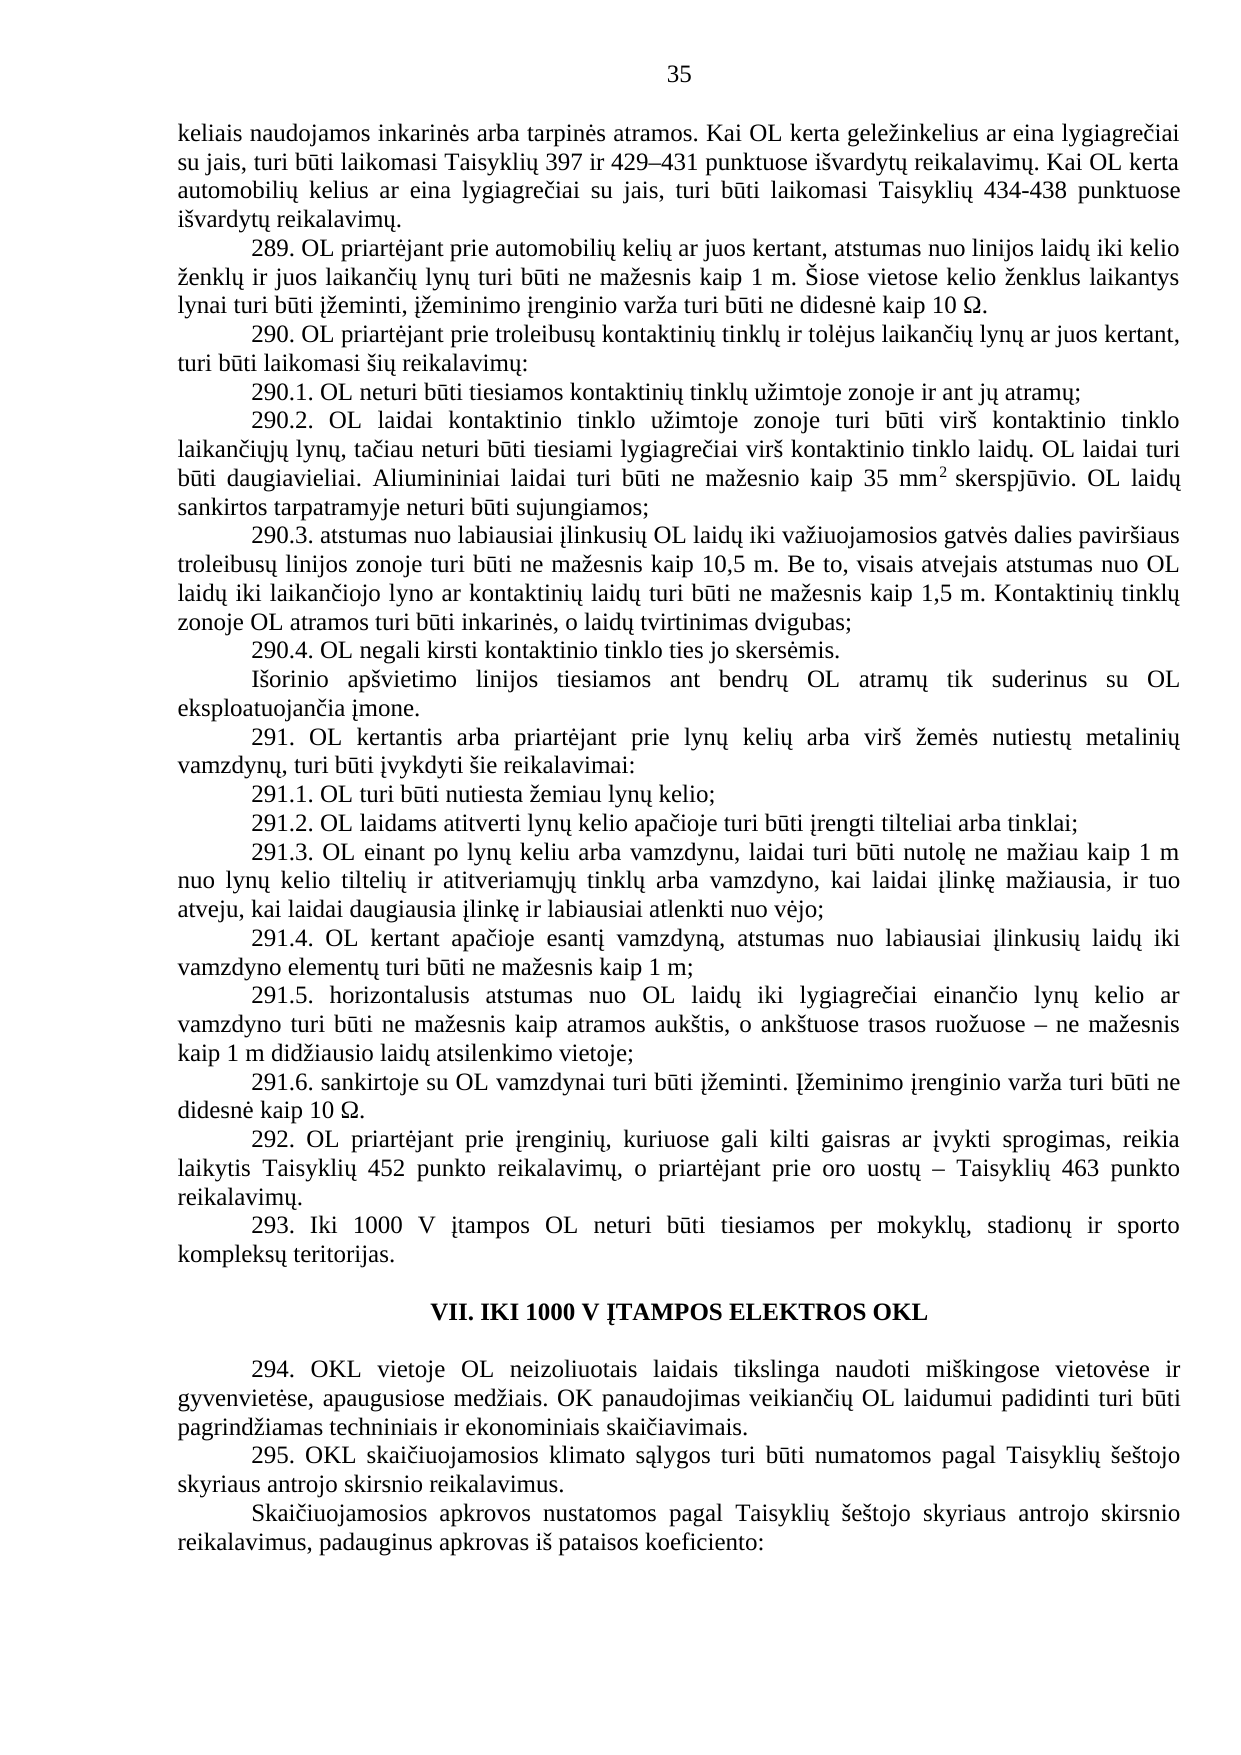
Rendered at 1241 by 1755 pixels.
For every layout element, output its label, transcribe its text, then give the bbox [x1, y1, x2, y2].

text 290.2. OL laidai kontaktinio tinklo užimtoje zonoje turi būti virš kontaktinio tinklo laikančiųjų lynų, tačiau neturi būti tiesiami lygiagrečiai virš kontaktinio tinklo laidų. OL laidai turi būti daugiavieliai. Aliumininiai laidai turi būti ne mažesnio kaip 35 mm2 skerspjūvio. OL laidų sankirtos tarpatramyje neturi būti sujungiamos; [177, 406, 1181, 521]
text 291.6. sankirtoje su OL vamzdynai turi būti įžeminti. Įžeminimo įrenginio varža turi būti ne didesnė kaip 10 ΩOm. [177, 1067, 1181, 1124]
text 290.1. OL neturi būti tiesiamos kontaktinių tinklų užimtoje zonoje ir ant jų atramų; [177, 377, 1181, 406]
text 291. OL kertantis arba priartėjant prie lynų kelių arba virš žemės nutiestų metalinių vamzdynų, turi būti įvykdyti šie reikalavimai: [177, 722, 1181, 779]
text 291.2. OL laidams atitverti lynų kelio apačioje turi būti įrengti tilteliai arba tinklai; [177, 808, 1181, 837]
text 290.3. atstumas nuo labiausiai įlinkusių OL laidų iki važiuojamosios gatvės dalies paviršiaus troleibusų linijos zonoje turi būti ne mažesnis kaip 10,5 m. Be to, visais atvejais atstumas nuo OL laidų iki laikančiojo lyno ar kontaktinių laidų turi būti ne mažesnis kaip 1,5 m. Kontaktinių tinklų zonoje OL atramos turi būti inkarinės, o laidų tvirtinimas dvigubas; [177, 521, 1181, 636]
text VII. IKI 1000 V ĮTAMPOS ELEKTROS OKL [177, 1297, 1181, 1326]
text 292. OL priartėjant prie įrenginių, kuriuose gali kilti gaisras ar įvykti sprogimas, reikia laikytis Taisyklių 452 punkto reikalavimų, o priartėjant prie oro uostų – Taisyklių 463 punkto reikalavimų. [177, 1124, 1181, 1211]
text 295. OKL skaičiuojamosios klimato sąlygos turi būti numatomos pagal Taisyklių šeštojo skyriaus antrojo skirsnio reikalavimus. [177, 1441, 1181, 1498]
text 293. Iki 1000 V įtampos OL neturi būti tiesiamos per mokyklų, stadionų ir sporto kompleksų teritorijas. [177, 1211, 1181, 1268]
text 289. OL priartėjant prie automobilių kelių ar juos kertant, atstumas nuo linijos laidų iki kelio ženklų ir juos laikančių lynų turi būti ne mažesnis kaip 1 m. Šiose vietose kelio ženklus laikantys lynai turi būti įžeminti, įžeminimo įrenginio varža turi būti ne didesnė kaip 10 ΩOm. [177, 233, 1181, 319]
text 291.5. horizontalusis atstumas nuo OL laidų iki lygiagrečiai einančio lynų kelio ar vamzdyno turi būti ne mažesnis kaip atramos aukštis, o ankštuose trasos ruožuose – ne mažesnis kaip 1 m didžiausio laidų atsilenkimo vietoje; [177, 981, 1181, 1067]
text 291.4. OL kertant apačioje esantį vamzdyną, atstumas nuo labiausiai įlinkusių laidų iki vamzdyno elementų turi būti ne mažesnis kaip 1 m; [177, 923, 1181, 981]
text 291.1. OL turi būti nutiesta žemiau lynų kelio; [177, 779, 1181, 808]
text 290. OL priartėjant prie troleibusų kontaktinių tinklų ir tolėjus laikančių lynų ar juos kertant, turi būti laikomasi šių reikalavimų: [177, 319, 1181, 377]
text keliais naudojamos inkarinės arba tarpinės atramos. Kai OL kerta geležinkelius ar eina lygiagrečiai su jais, turi būti laikomasi Taisyklių 397 ir 429–431 punktuose išvardytų reikalavimų. Kai OL kerta automobilių kelius ar eina lygiagrečiai su jais, turi būti laikomasi Taisyklių 434-438 punktuose išvardytų reikalavimų. [177, 118, 1181, 233]
text 290.4. OL negali kirsti kontaktinio tinklo ties jo skersėmis. [177, 636, 1181, 664]
text Skaičiuojamosios apkrovos nustatomos pagal Taisyklių šeštojo skyriaus antrojo skirsnio reikalavimus, padauginus apkrovas iš pataisos koeficiento: [177, 1498, 1181, 1556]
text 294. OKL vietoje OL neizoliuotais laidais tikslinga naudoti miškingose vietovėse ir gyvenvietėse, apaugusiose medžiais. OK panaudojimas veikiančių OL laidumui padidinti turi būti pagrindžiamas techniniais ir ekonominiais skaičiavimais. [177, 1354, 1181, 1441]
text 291.3. OL einant po lynų keliu arba vamzdynu, laidai turi būti nutolę ne mažiau kaip 1 m nuo lynų kelio tiltelių ir atitveriamųjų tinklų arba vamzdyno, kai laidai įlinkę mažiausia, ir tuo atveju, kai laidai daugiausia įlinkę ir labiausiai atlenkti nuo vėjo; [177, 837, 1181, 923]
text Išorinio apšvietimo linijos tiesiamos ant bendrų OL atramų tik suderinus su OL eksploatuojančia įmone. [177, 664, 1181, 722]
